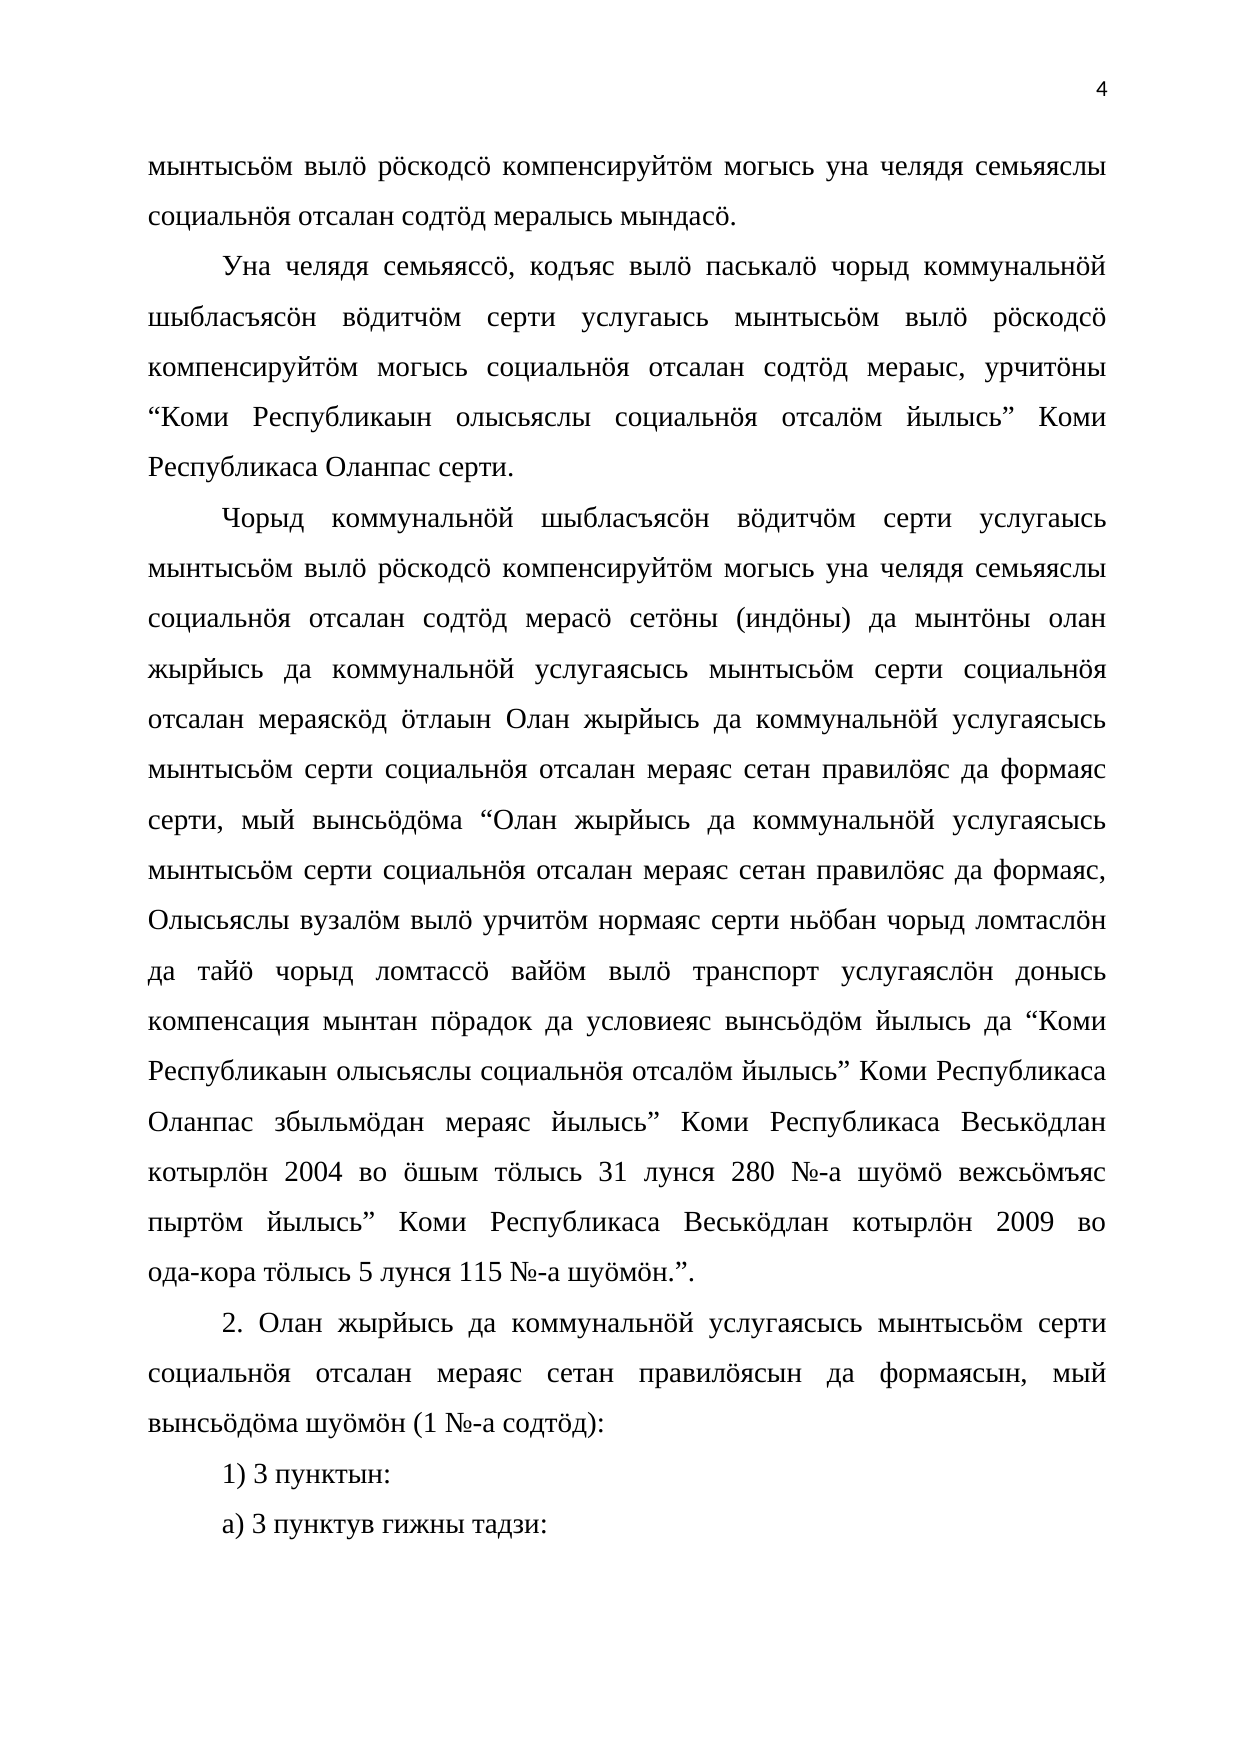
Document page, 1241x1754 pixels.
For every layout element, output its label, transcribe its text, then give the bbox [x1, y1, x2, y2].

text Уна челядя семьяяссӧ, кодъяс вылӧ паськалӧ чорыд коммунальнӧй шыбласъясӧн вӧдитчӧм серти услугаысь мынтысьӧм вылӧ рӧскодсӧ компенсируйтӧм могысь социальнӧя отсалан содтӧд мераыс, урчитӧны “Коми Республикаын олысьяслы социальнӧя отсалӧм йылысь” Коми Республикаса Оланпас серти. [148, 248, 1107, 483]
text 1) 3 пунктын: [148, 1456, 1107, 1489]
text а) 3 пунктув гижны тадзи: [148, 1506, 1107, 1540]
text мынтысьӧм вылӧ рӧскодсӧ компенсируйтӧм могысь уна челядя семьяяслы социальнӧя отсалан содтӧд мералысь мындасӧ. [148, 148, 1107, 232]
text Чорыд коммунальнӧй шыбласъясӧн вӧдитчӧм серти услугаысь мынтысьӧм вылӧ рӧскодсӧ компенсируйтӧм могысь уна челядя семьяяслы социальнӧя отсалан содтӧд мерасӧ сетӧны (индӧны) да мынтӧны олан жырйысь да коммунальнӧй услугаясысь мынтысьӧм серти социальнӧя отсалан мераяскӧд ӧтлаын Олан жырйысь да коммунальнӧй услугаясысь мынтысьӧм серти социальнӧя отсалан мераяс сетан правилӧяс да формаяс серти, мый вынсьӧдӧма “Олан жырйысь да коммунальнӧй услугаясысь мынтысьӧм серти социальнӧя отсалан мераяс сетан правилӧяс да формаяс, Олысьяслы вузалӧм вылӧ урчитӧм нормаяс серти ньӧбан чорыд ломтаслӧн да тайӧ чорыд ломтассӧ вайӧм вылӧ транспорт услугаяслӧн донысь компенсация мынтан пӧрадок да условиеяс вынсьӧдӧм йылысь да “Коми Республикаын олысьяслы социальнӧя отсалӧм йылысь” Коми Республикаса Оланпас збыльмӧдан мераяс йылысь” Коми Республикаса Веськӧдлан котырлӧн 2004 во ӧшым тӧлысь 31 лунся 280 №-а шуӧмӧ вежсьӧмъяс пыртӧм йылысь” Коми Республикаса Веськӧдлан котырлӧн 2009 во ода-кора тӧлысь 5 лунся 115 №-а шуӧмӧн.”. [148, 500, 1107, 1288]
text 2. Олан жырйысь да коммунальнӧй услугаясысь мынтысьӧм серти социальнӧя отсалан мераяс сетан правилӧясын да формаясын, мый вынсьӧдӧма шуӧмӧн (1 №-а содтӧд): [148, 1305, 1107, 1439]
